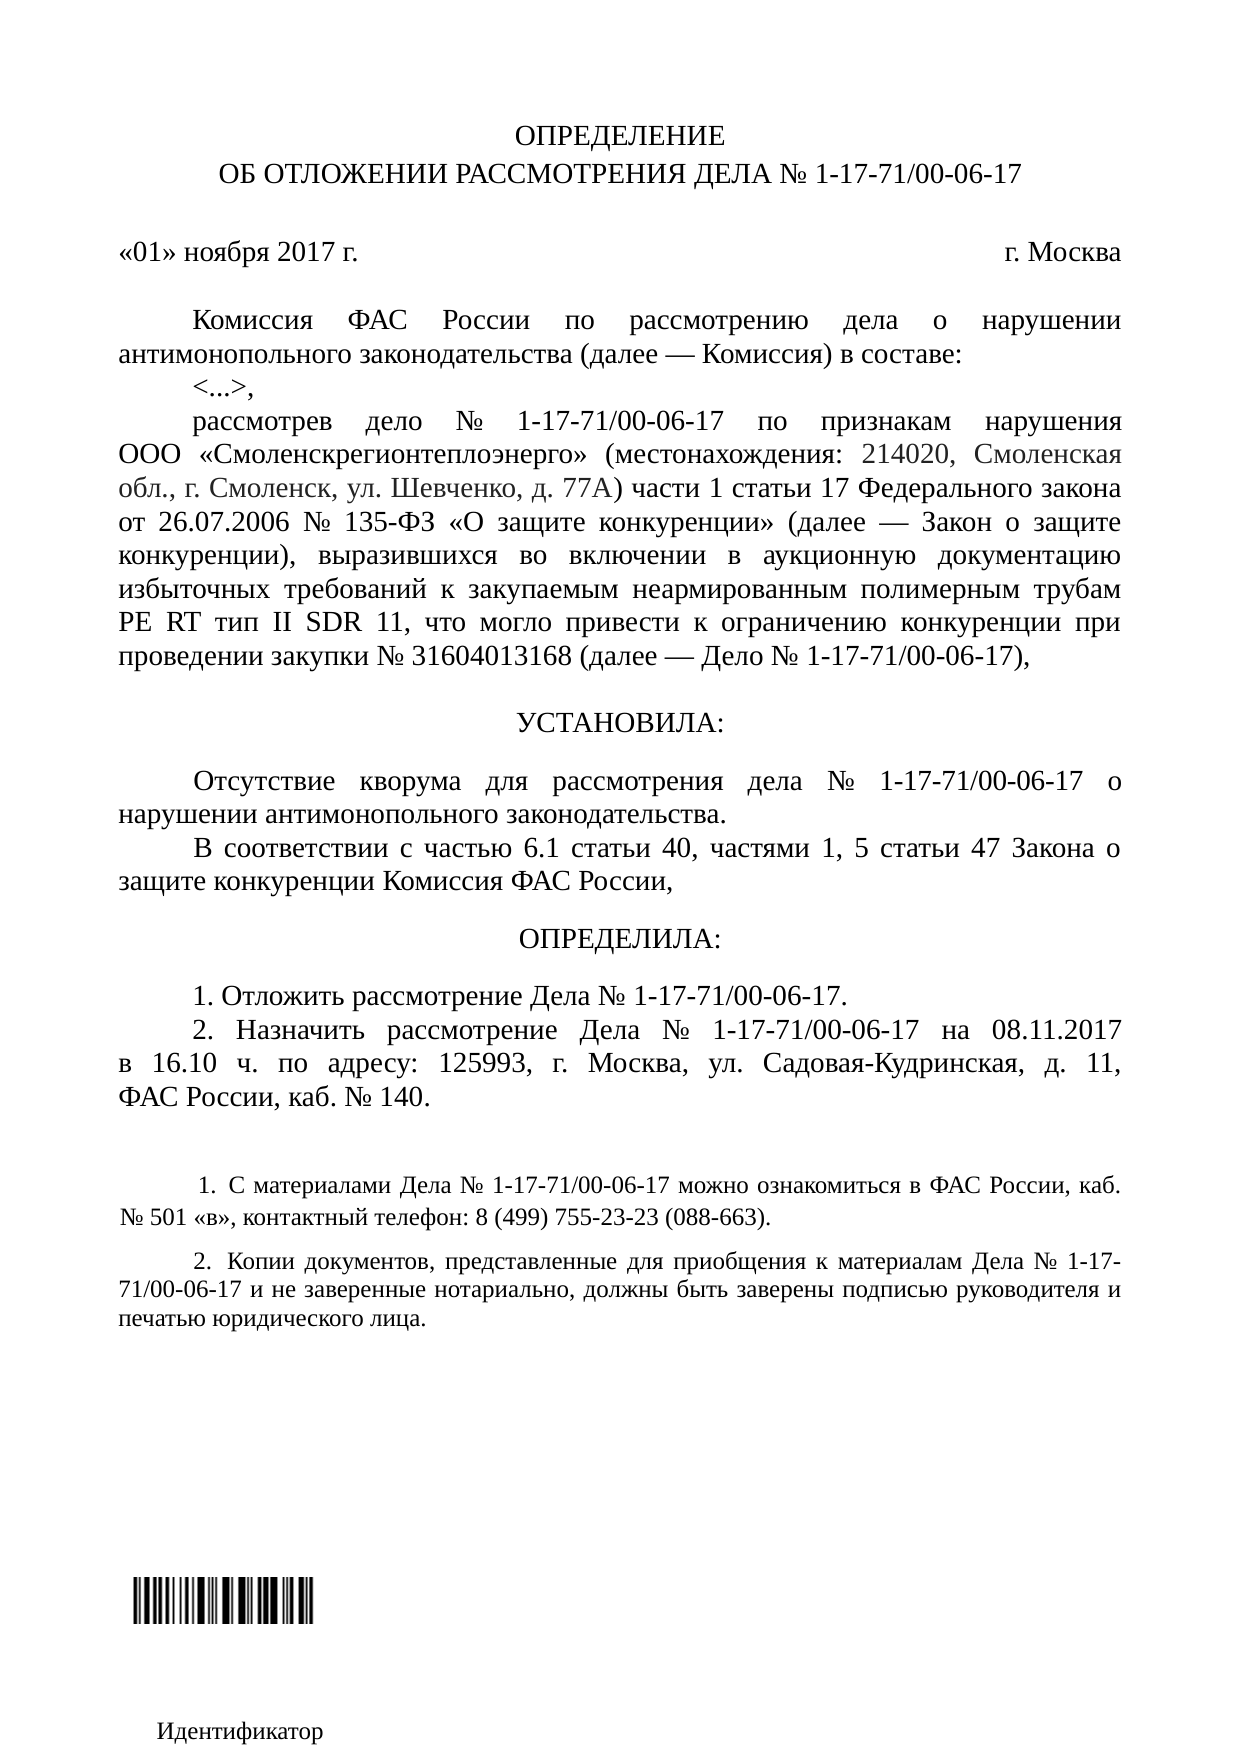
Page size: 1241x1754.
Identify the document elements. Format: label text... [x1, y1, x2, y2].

text УСТАНОВИЛА: [118, 705, 1122, 738]
text 1. Отложить рассмотрение Дела № 1-17-71/00-06-17. [118, 978, 1122, 1012]
text ОПРЕДЕЛИЛА: [118, 921, 1122, 954]
text Отсутствие кворума для рассмотрения дела № 1-17-71/00-06-17 о нарушении антимонопольного законодательства. [118, 763, 1122, 830]
text 2. Назначить рассмотрение Дела № 1-17-71/00-06-17 на 08.11.2017 в 16.10 ч. по адресу: 125993, г. Москва, ул. Садовая-Кудринская, д. 11, ФАС России, каб. № 140. [118, 1012, 1122, 1113]
text рассмотрев дело № 1-17-71/00-06-17 по признакам нарушения ООО «Смоленскрегионтеплоэнерго» (местонахождения: 214020, Смоленская обл., г. Смоленск, ул. Шевченко, д. 77А) части 1 статьи 17 Федерального закона от 26.07.2006 № 135-ФЗ «О защите конкуренции» (далее — Закон о защите конкуренции), выразившихся во включении в аукционную документацию избыточных требований к закупаемым неармированным полимерным трубам PE RT тип II SDR 11, что могло привести к ограничению конкуренции при проведении закупки № 31604013168 (далее — Дело № 1-17-71/00-06-17), [118, 403, 1122, 671]
picture [118, 1577, 331, 1624]
text ОБ ОТЛОЖЕНИИ РАССМОТРЕНИЯ ДЕЛА № 1-17-71/00-06-17 [118, 157, 1122, 190]
text Комиссия ФАС России по рассмотрению дела о нарушении антимонопольного законодательства (далее — Комиссия) в составе: [118, 302, 1122, 369]
list С материалами Дела № 1-17-71/00-06-17 можно ознакомиться в ФАС России, каб. № 501 «в», контактный телефон: 8 (499) 755-23-23 (088-663). [119, 1170, 1122, 1231]
text <...>, [118, 369, 1122, 403]
list Копии документов, представленные для приобщения к материалам Дела № 1-17-71/00-06-17 и не заверенные нотариально, должны быть заверены подписью руководителя и печатью юридического лица. [118, 1246, 1122, 1332]
text В соответствии с частью 6.1 статьи 40, частями 1, 5 статьи 47 Закона о защите конкуренции Комиссия ФАС России, [118, 830, 1122, 897]
text ОПРЕДЕЛЕНИЕ [118, 118, 1122, 152]
text «01» ноября 2017 г. г. Москва [118, 234, 1122, 267]
